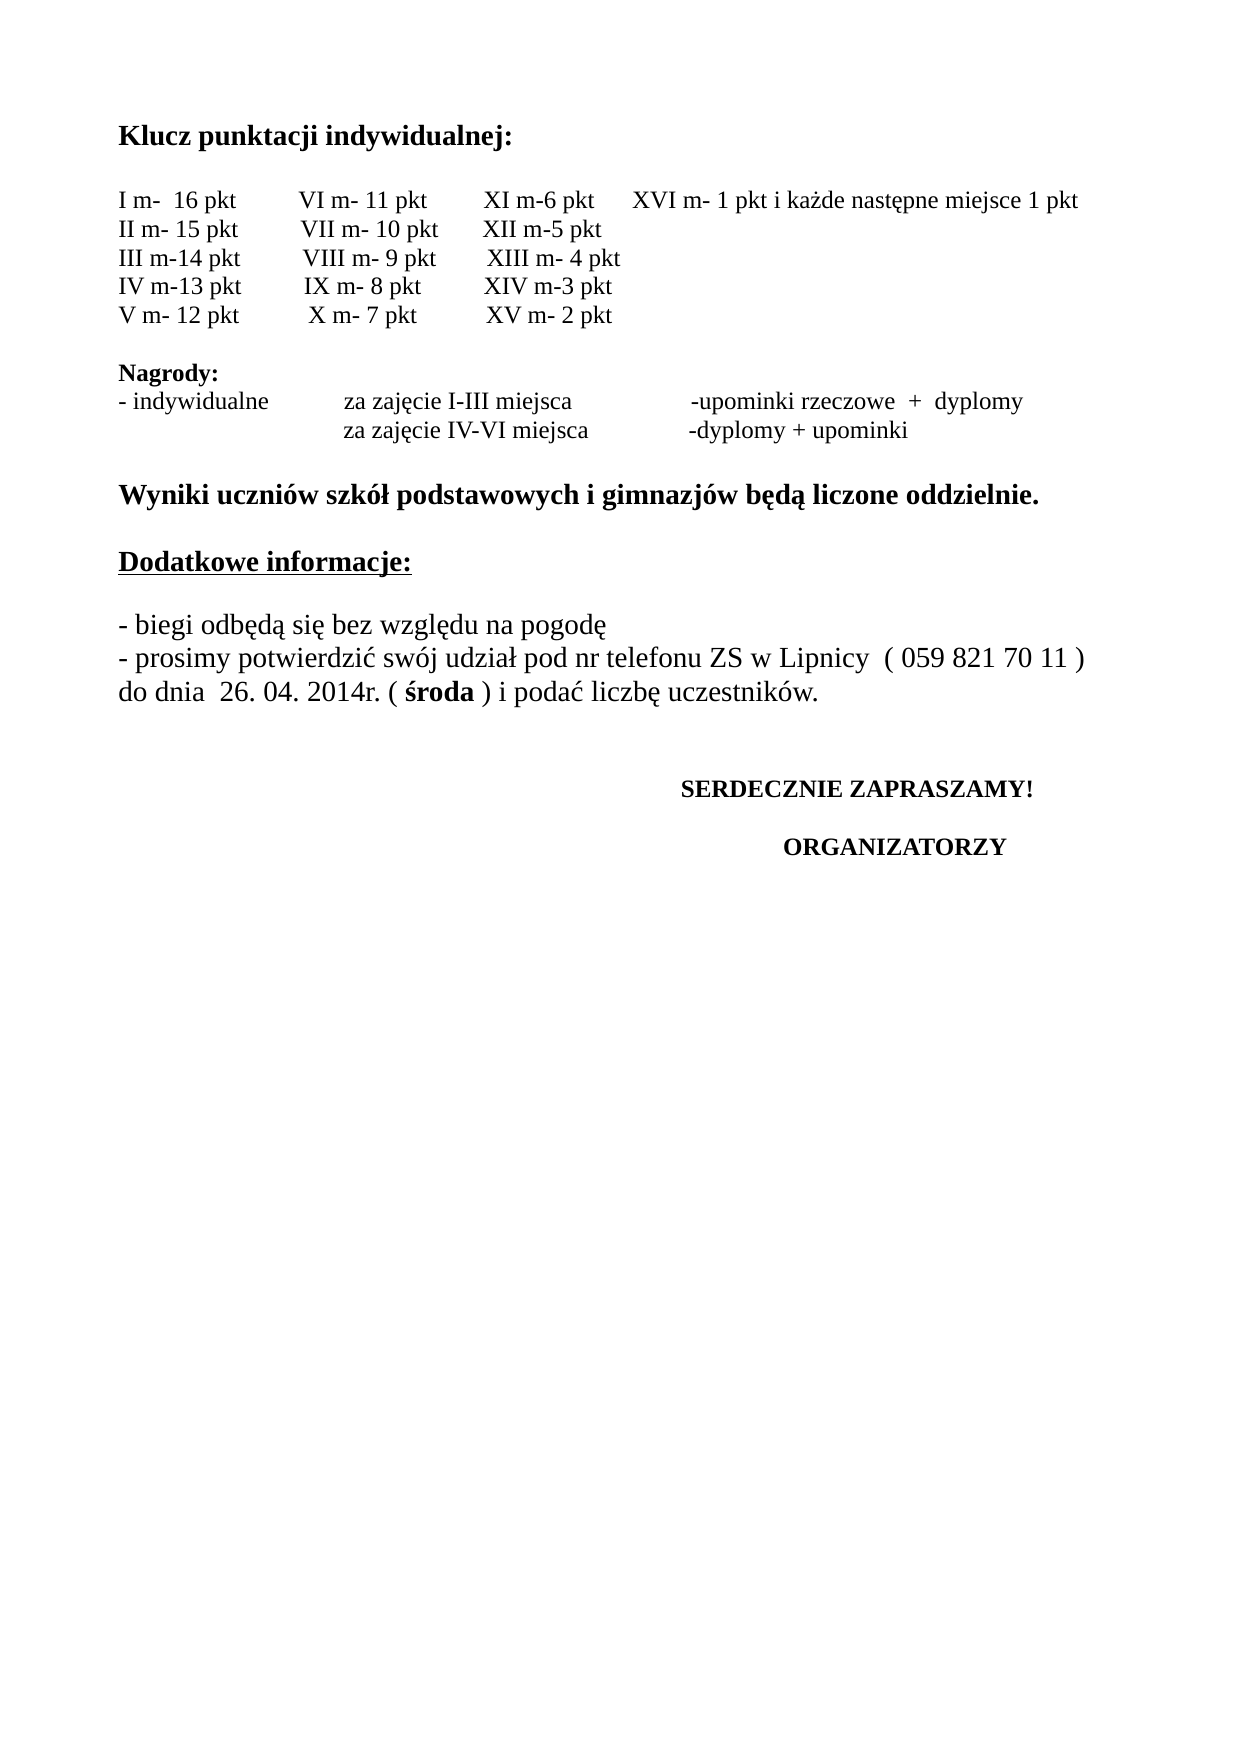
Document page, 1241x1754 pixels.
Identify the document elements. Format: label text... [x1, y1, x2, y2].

text Wyniki uczniów szkół podstawowych i gimnazjów będą liczone oddzielnie. [118, 477, 1122, 511]
text - prosimy potwierdzić swój udział pod nr telefonu ZS w Lipnicy ( 059 821 70 11 ) do dnia 26. 04. 2014r. ( środa ) i podać liczbę uczestników. [118, 640, 1122, 707]
text Dodatkowe informacje: [118, 544, 1122, 578]
text II m- 15 pkt VII m- 10 pkt XII m-5 pkt [118, 214, 1122, 243]
text SERDECZNIE ZAPRASZAMY! [118, 774, 1122, 803]
text IV m-13 pkt IX m- 8 pkt XIV m-3 pkt [118, 271, 1122, 300]
text I m- 16 pkt VI m- 11 pkt XI m-6 pkt XVI m- 1 pkt i każde następne miejsce 1 pkt [118, 185, 1122, 214]
text - biegi odbędą się bez względu na pogodę [118, 607, 1122, 640]
text za zajęcie IV-VI miejsca -dyplomy + upominki [118, 415, 1122, 444]
text - indywidualne za zajęcie I-III miejsca -upominki rzeczowe + dyplomy [118, 386, 1122, 415]
text Klucz punktacji indywidualnej: [118, 118, 1122, 152]
text III m-14 pkt VIII m- 9 pkt XIII m- 4 pkt [118, 243, 1122, 271]
text ORGANIZATORZY [118, 803, 1122, 861]
text Nagrody: [118, 358, 1122, 386]
text V m- 12 pkt X m- 7 pkt XV m- 2 pkt [118, 300, 1122, 329]
